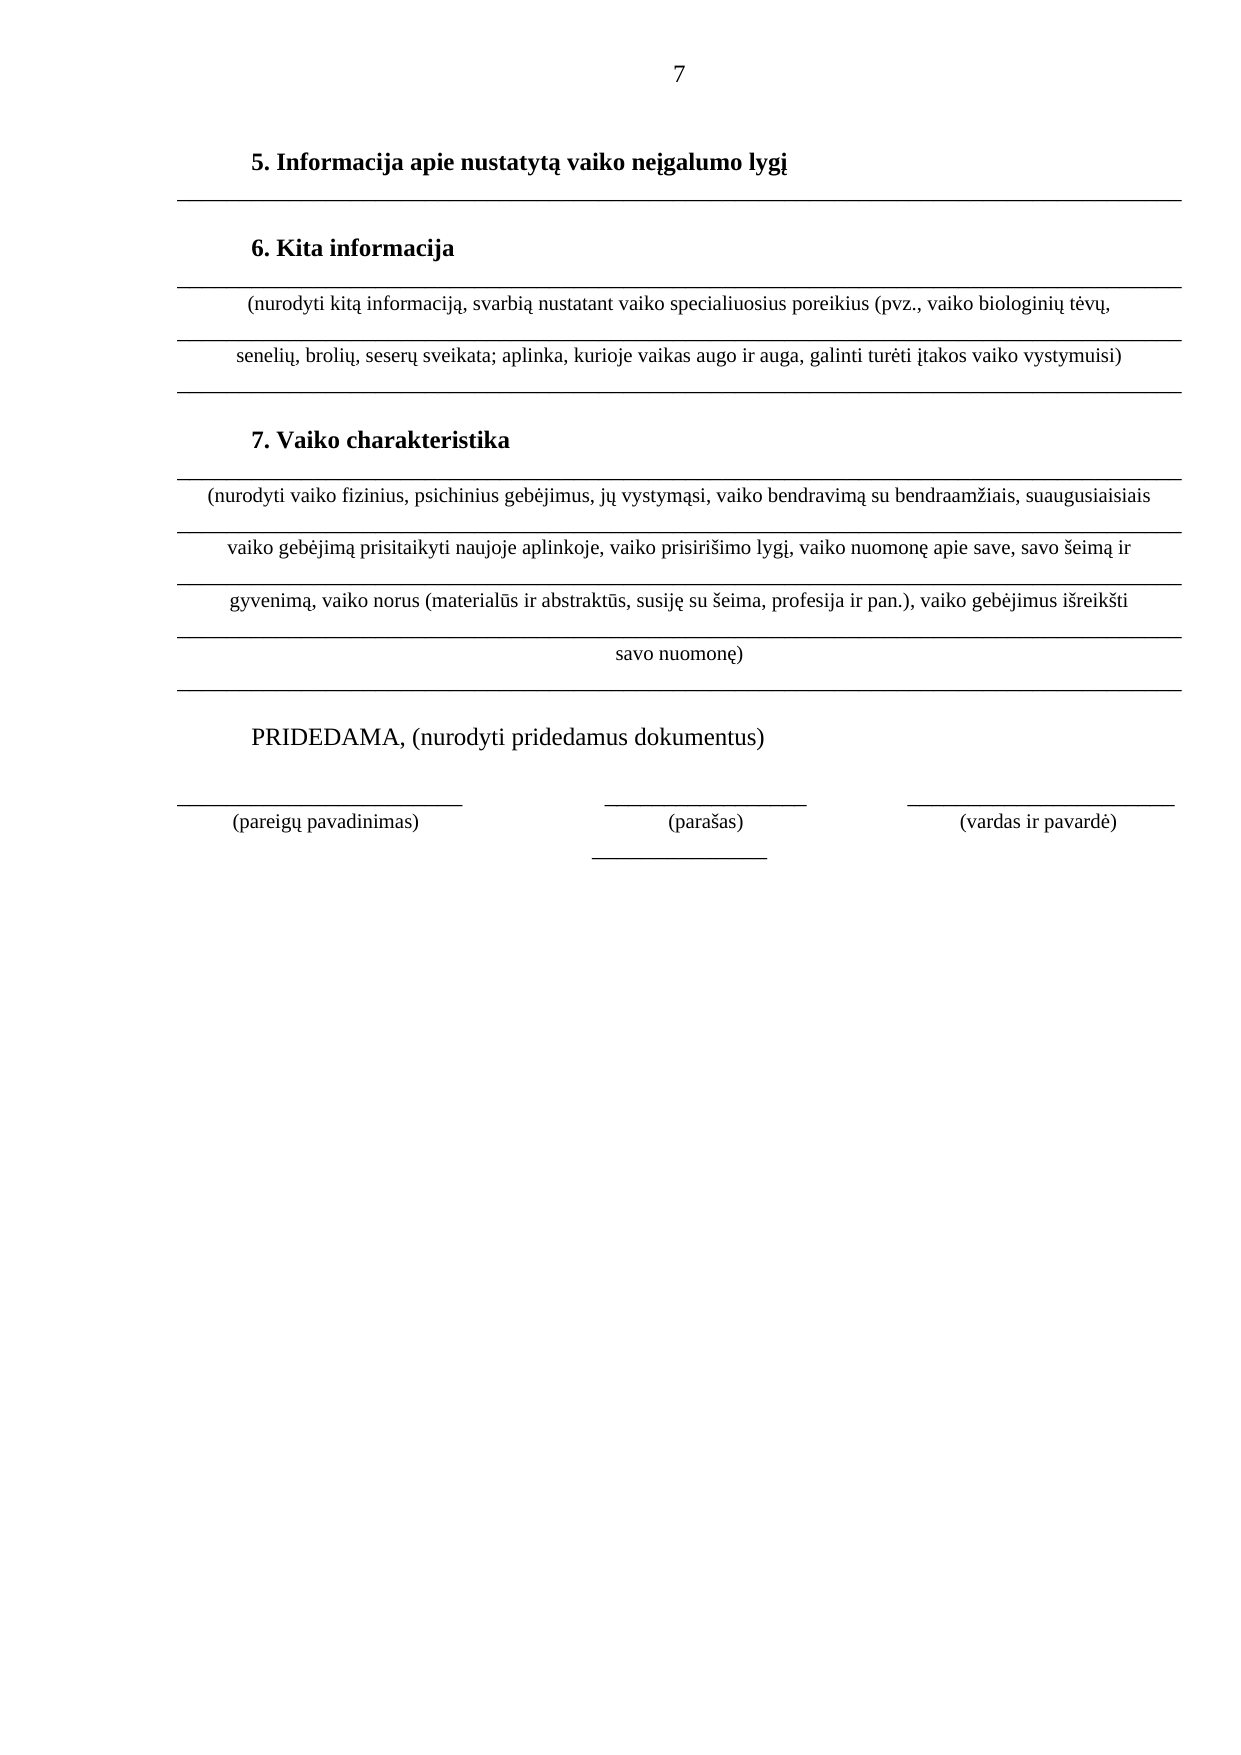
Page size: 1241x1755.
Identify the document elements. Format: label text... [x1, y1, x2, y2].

text PRIDEDAMA, (nurodyti pridedamus dokumentus) [177, 722, 1181, 751]
text (pareigų pavadinimas) (parašas) (vardas ir pavardė) [177, 809, 1181, 833]
text (nurodyti kitą informaciją, svarbią nustatant vaiko specialiuosius poreikius (pvz., vaiko biologinių tėvų, [177, 291, 1181, 315]
text vaiko gebėjimą prisitaikyti naujoje aplinkoje, vaiko prisirišimo lygį, vaiko nuomonę apie save, savo šeimą ir [177, 535, 1181, 559]
text ______________ [177, 833, 1181, 862]
text gyvenimą, vaiko norus (materialūs ir abstraktūs, susiję su šeima, profesija ir pan.), vaiko gebėjimus išreikšti [177, 588, 1181, 612]
text savo nuomonę) [177, 641, 1181, 665]
text 6. Kita informacija [177, 233, 1181, 262]
text 5. Informacija apie nustatytą vaiko neįgalumo lygį [177, 147, 1181, 176]
text (nurodyti vaiko fizinius, psichinius gebėjimus, jų vystymąsi, vaiko bendravimą su bendraamžiais, suaugusiaisiais [177, 482, 1181, 507]
text 7. Vaiko charakteristika [177, 425, 1181, 454]
text senelių, brolių, seserų sveikata; aplinka, kurioje vaikas augo ir auga, galinti turėti įtakos vaiko vystymuisi) [177, 343, 1181, 367]
